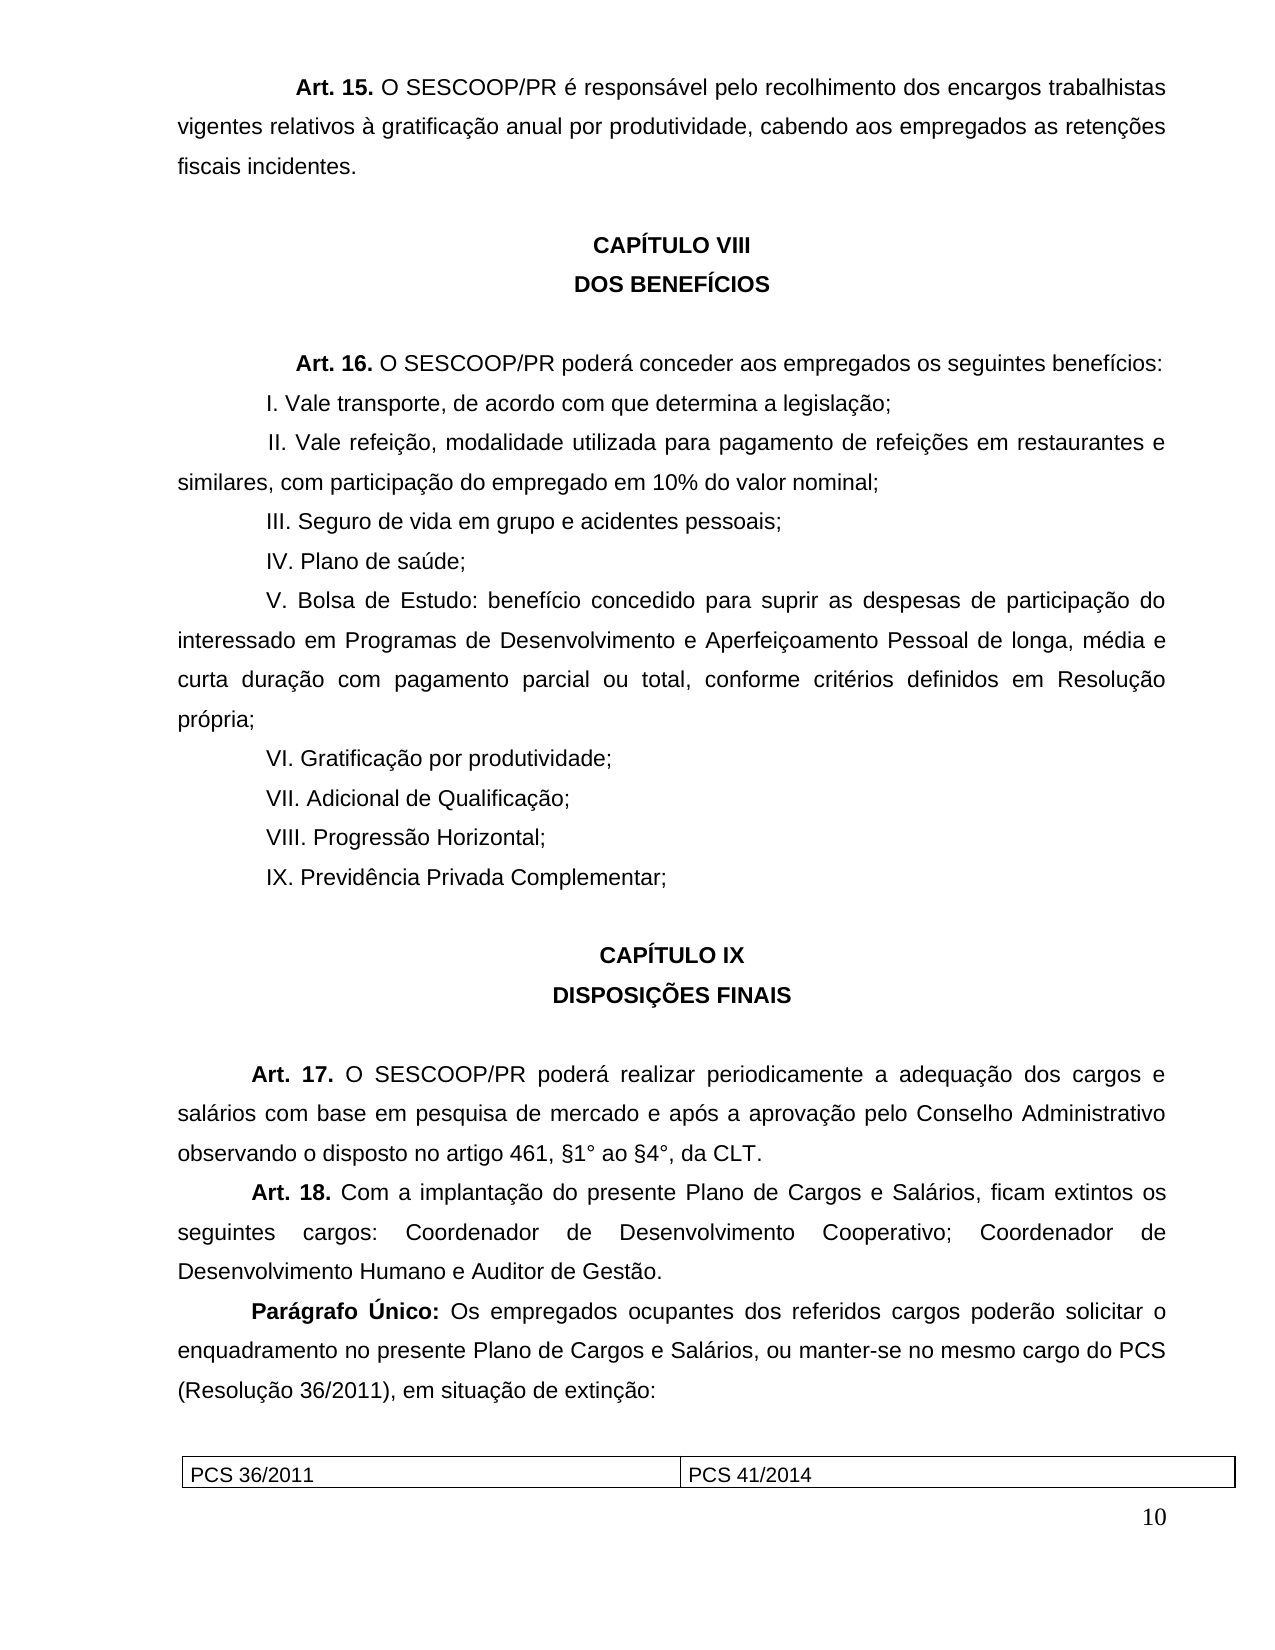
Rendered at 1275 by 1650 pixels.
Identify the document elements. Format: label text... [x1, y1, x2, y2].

text DOS BENEFÍCIOS [177, 271, 1167, 298]
text VII. Adicional de Qualificação; [177, 784, 1167, 811]
text CAPÍTULO VIII [177, 232, 1167, 258]
text V. Bolsa de Estudo: benefício concedido para suprir as despesas de participação do interessado em Programas de Desenvolvimento e Aperfeiçoamento Pessoal de longa, média e curta duração com pagamento parcial ou total, conforme critérios definidos em Resolução própria; [177, 587, 1167, 732]
text II. Vale refeição, modalidade utilizada para pagamento de refeições em restaurantes e similares, com participação do empregado em 10% do valor nominal; [177, 429, 1167, 495]
text Art. 16. O SESCOOP/PR poderá conceder aos empregados os seguintes benefícios: [177, 350, 1167, 377]
text IV. Plano de saúde; [177, 548, 1167, 574]
text Art. 18. Com a implantação do presente Plano de Cargos e Salários, ficam extintos os seguintes cargos: Coordenador de Desenvolvimento Cooperativo; Coordenador de Desenvolvimento Humano e Auditor de Gestão. [177, 1179, 1167, 1284]
text DISPOSIÇÕES FINAIS [177, 982, 1167, 1008]
table_header PCS 41/2014 [681, 1457, 1234, 1487]
text I. Vale transporte, de acordo com que determina a legislação; [177, 390, 1167, 416]
text III. Seguro de vida em grupo e acidentes pessoais; [177, 508, 1167, 534]
text VI. Gratificação por produtividade; [177, 745, 1167, 771]
text IX. Previdência Privada Complementar; [177, 863, 1167, 890]
text VIII. Progressão Horizontal; [177, 824, 1167, 850]
text Art. 17. O SESCOOP/PR poderá realizar periodicamente a adequação dos cargos e salários com base em pesquisa de mercado e após a aprovação pelo Conselho Administrativo observando o disposto no artigo 461, §1° ao §4°, da CLT. [177, 1061, 1167, 1166]
text Art. 15. O SESCOOP/PR é responsável pelo recolhimento dos encargos trabalhistas vigentes relativos à gratificação anual por produtividade, cabendo aos empregados as retenções fiscais incidentes. [177, 74, 1167, 179]
table_header PCS 36/2011 [183, 1457, 680, 1487]
text Parágrafo Único: Os empregados ocupantes dos referidos cargos poderão solicitar o enquadramento no presente Plano de Cargos e Salários, ou manter-se no mesmo cargo do PCS (Resolução 36/2011), em situação de extinção: [177, 1298, 1167, 1403]
text CAPÍTULO IX [177, 942, 1167, 969]
